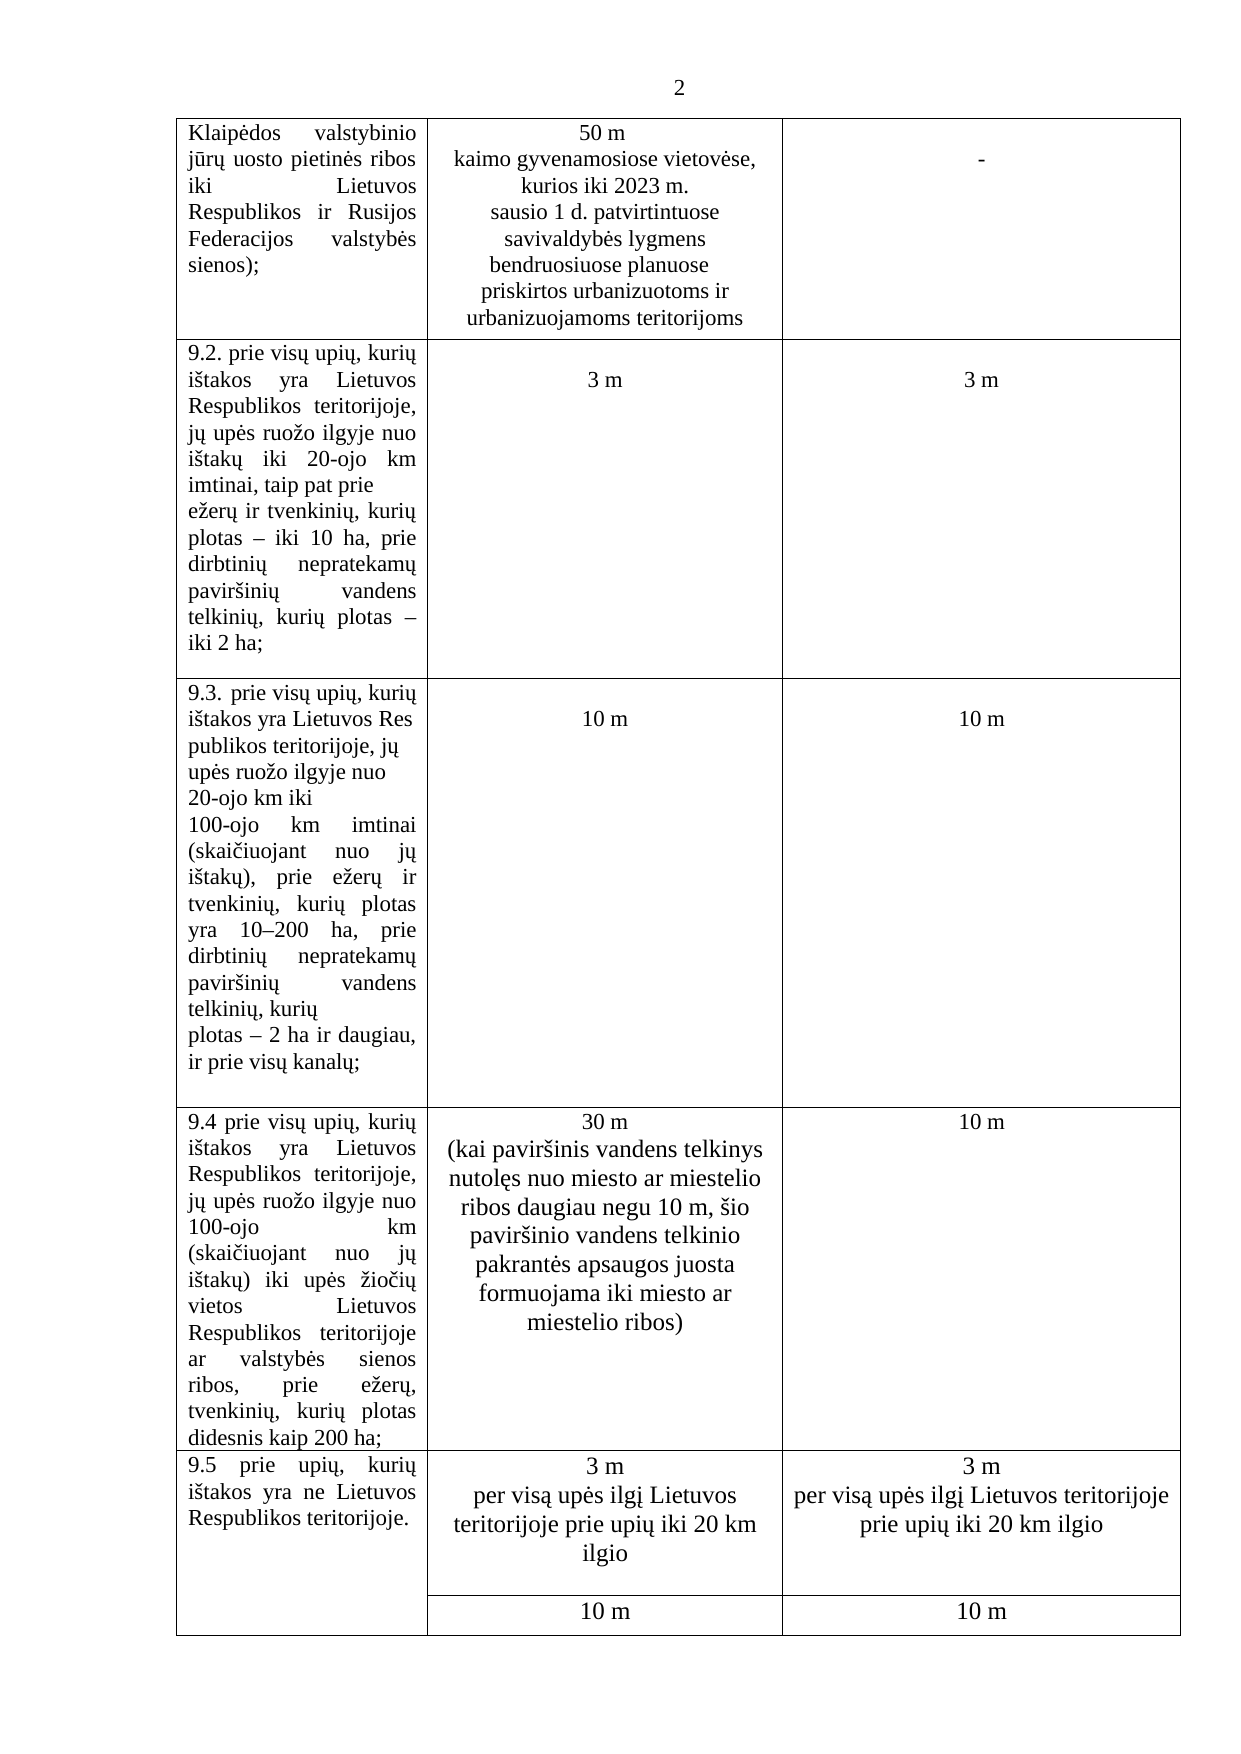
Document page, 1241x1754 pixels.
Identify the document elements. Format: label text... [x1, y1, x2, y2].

table_cell 9.3. prie visų upių, kurių ištakos yra Lietuvos Respublikos teritorijoje, jų upės ruožo ilgyje nuo 20-ojo km iki 100-ojo km imtinai (skaičiuojant nuo jų ištakų), prie ežerų ir tvenkinių, kurių plotas yra 10–200 ha, prie dirbtinių nepratekamų paviršinių vandens telkinių, kurių plotas – 2 ha ir daugiau, ir prie visų kanalų; [177, 679, 427, 1107]
table_cell 9.4 prie visų upių, kurių ištakos yra Lietuvos Respublikos teritorijoje, jų upės ruožo ilgyje nuo 100-ojo km (skaičiuojant nuo jų ištakų) iki upės žiočių vietos Lietuvos Respublikos teritorijoje ar valstybės sienos ribos, prie ežerų, tvenkinių, kurių plotas didesnis kaip 200 ha; [177, 1108, 427, 1450]
table_cell 10 m [428, 1596, 782, 1635]
table_cell 10 m [783, 1108, 1180, 1450]
table_cell 3 m per visą upės ilgį Lietuvos teritorijoje prie upių iki 20 km ilgio [428, 1451, 782, 1595]
table_cell 9.5 prie upių, kurių ištakos yra ne Lietuvos Respublikos teritorijoje. [177, 1451, 427, 1635]
table_cell 10 m [428, 679, 782, 1107]
table_cell 3 m per visą upės ilgį Lietuvos teritorijoje prie upių iki 20 km ilgio [783, 1451, 1180, 1595]
table_cell 3 m [783, 340, 1180, 678]
table_cell 10 m [783, 1596, 1180, 1635]
table_cell 3 m [428, 340, 782, 678]
table_cell 10 m [783, 679, 1180, 1107]
table_cell - - [783, 119, 1180, 338]
table_cell 30 m (kai paviršinis vandens telkinys nutolęs nuo miesto ar miestelio ribos daugiau negu 10 m, šio paviršinio vandens telkinio pakrantės apsaugos juosta formuojama iki miesto ar miestelio ribos) [428, 1108, 782, 1450]
table_cell 50 m kaimo gyvenamosiose vietovėse, kurios iki 2023 m. sausio 1 d. patvirtintuose savivaldybės lygmens bendruosiuose planuose priskirtos urbanizuotoms ir urbanizuojamoms teritorijoms [428, 119, 782, 338]
table_cell 9.2. prie visų upių, kurių ištakos yra Lietuvos Respublikos teritorijoje, jų upės ruožo ilgyje nuo ištakų iki 20-ojo km imtinai, taip pat prie ežerų ir tvenkinių, kurių plotas – iki 10 ha, prie dirbtinių nepratekamų paviršinių vandens telkinių, kurių plotas – iki 2 ha; [177, 340, 427, 678]
table_cell Klaipėdos valstybinio jūrų uosto pietinės ribos iki Lietuvos Respublikos ir Rusijos Federacijos valstybės sienos); [177, 119, 427, 338]
